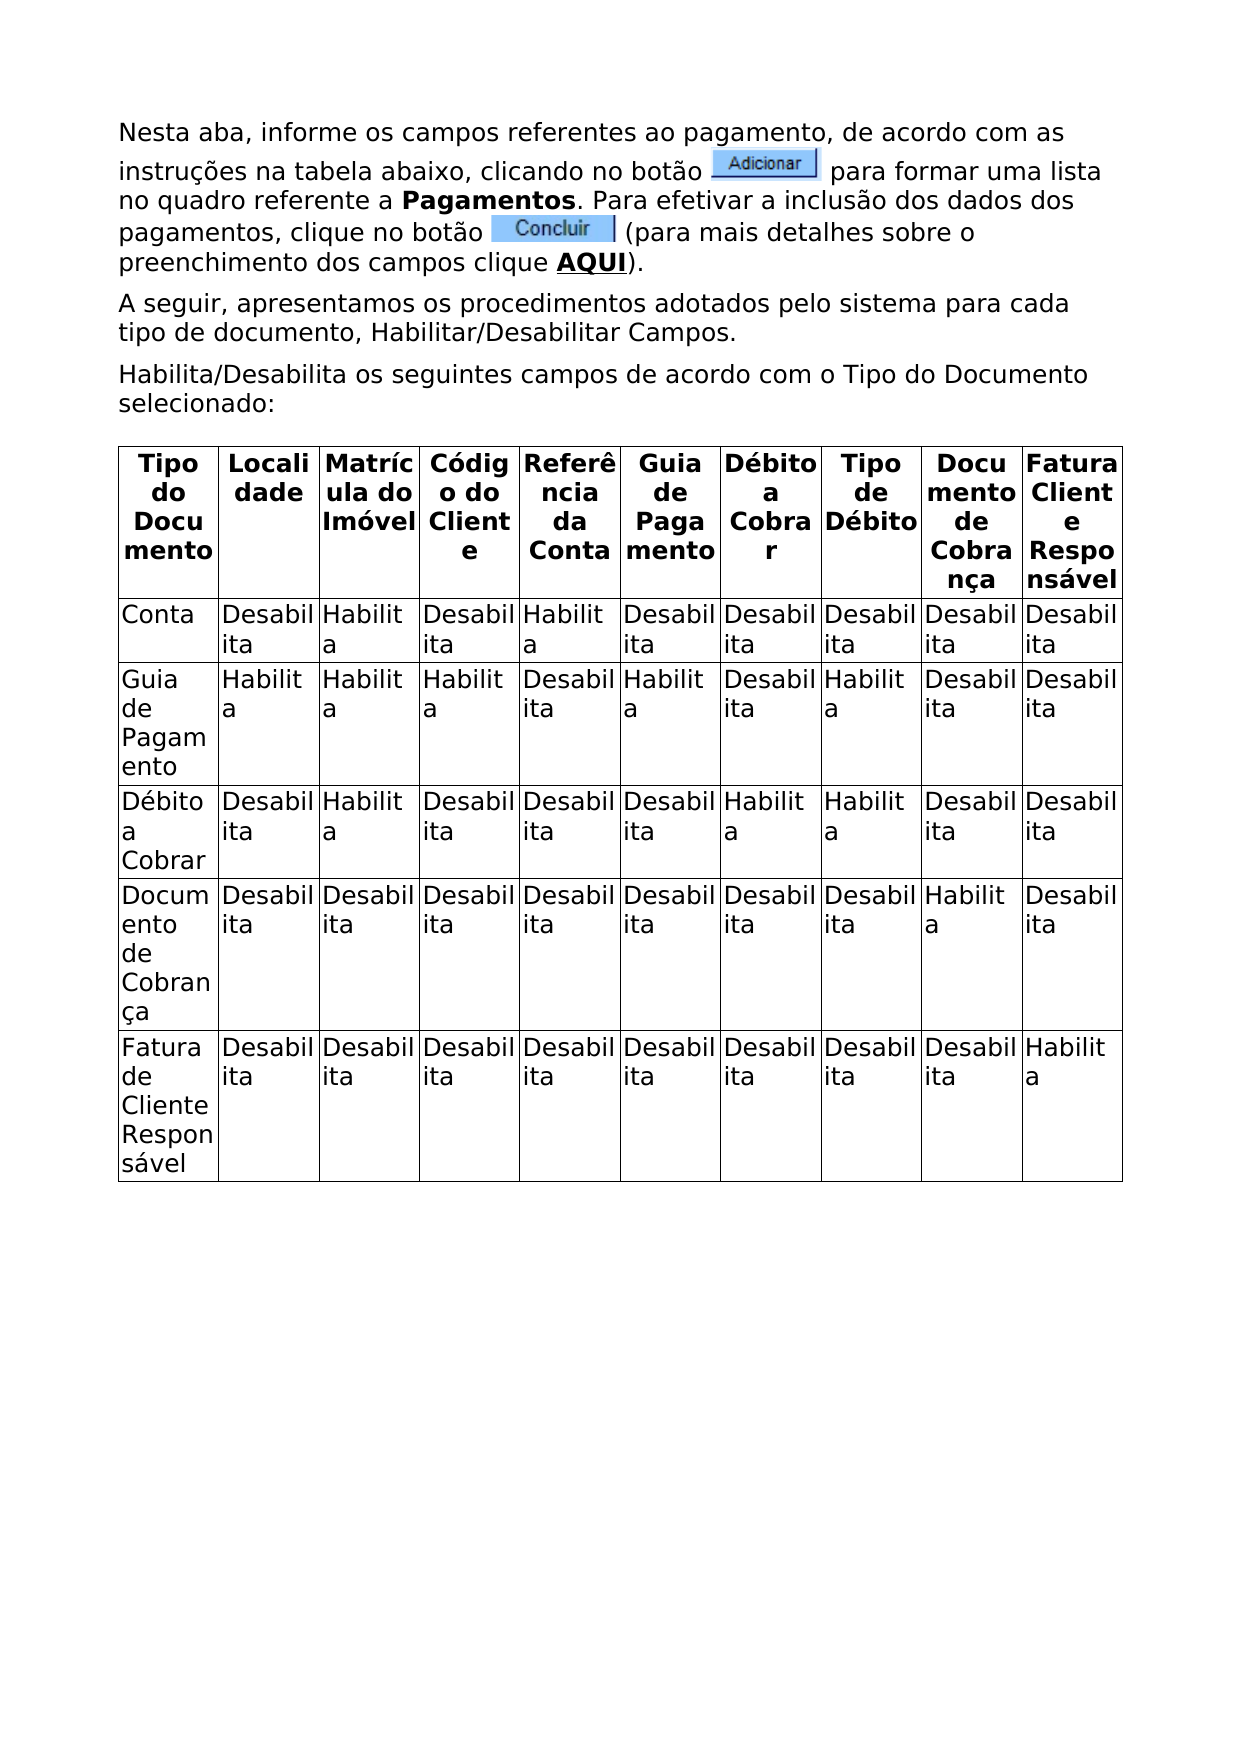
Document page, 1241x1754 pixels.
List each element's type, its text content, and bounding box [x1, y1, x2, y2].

table_header Código do Cliente [420, 447, 519, 598]
table_cell Desabilita [922, 663, 1022, 784]
table_cell Habilita [621, 663, 720, 784]
table_cell Habilita [822, 663, 921, 784]
table_header Guia de Pagamento [621, 447, 720, 598]
table_header Localidade [219, 447, 319, 598]
table_cell Habilita [219, 663, 319, 784]
table_cell Habilita [320, 599, 419, 662]
table_cell Desabilita [320, 879, 419, 1030]
table_cell Desabilita [420, 786, 519, 878]
table_cell Desabilita [420, 599, 519, 662]
table_cell Habilita [320, 663, 419, 784]
table_cell Habilita [520, 599, 620, 662]
table_cell Desabilita [621, 786, 720, 878]
table_cell Habilita [721, 786, 821, 878]
table_cell Desabilita [1023, 879, 1122, 1030]
table_cell Desabilita [219, 599, 319, 662]
table_header Tipo de Débito [822, 447, 921, 598]
table_cell Desabilita [420, 879, 519, 1030]
table_header Documento de Cobrança [922, 447, 1022, 598]
table_cell Habilita [822, 786, 921, 878]
table_cell Desabilita [621, 599, 720, 662]
table_cell Desabilita [219, 1031, 319, 1181]
table_cell Guia de Pagamento [119, 663, 218, 784]
table_cell Habilita [320, 786, 419, 878]
table_cell Fatura de Cliente Responsável [119, 1031, 218, 1181]
table_cell Desabilita [520, 1031, 620, 1181]
table_cell Desabilita [721, 1031, 821, 1181]
table_cell Desabilita [420, 1031, 519, 1181]
table_cell Desabilita [1023, 599, 1122, 662]
table_cell Desabilita [219, 879, 319, 1030]
table_cell Conta [119, 599, 218, 662]
text A seguir, apresentamos os procedimentos adotados pelo sistema para cada tipo de documento, Habilitar/Desabilitar Campos. [118, 289, 1122, 348]
table_cell Desabilita [1023, 786, 1122, 878]
table_cell Desabilita [621, 1031, 720, 1181]
table_cell Desabilita [520, 663, 620, 784]
table_cell Habilita [922, 879, 1022, 1030]
text Nesta aba, informe os campos referentes ao pagamento, de acordo com as instruções na tabela abaixo, clicando no botão para formar uma lista no quadro referente a Pagamentos. Para efetivar a inclusão dos dados dos pagamentos, clique no botão (para mais detalhes sobre o preenchimento dos campos clique AQUI). [118, 118, 1122, 277]
table_cell Desabilita [219, 786, 319, 878]
text Habilita/Desabilita os seguintes campos de acordo com o Tipo do Documento selecionado: [118, 360, 1122, 418]
table_cell Desabilita [1023, 663, 1122, 784]
table_cell Desabilita [922, 1031, 1022, 1181]
table_header Referência da Conta [520, 447, 620, 598]
table_cell Habilita [1023, 1031, 1122, 1181]
table_cell Desabilita [822, 1031, 921, 1181]
table_cell Desabilita [320, 1031, 419, 1181]
table_header Débito a Cobrar [721, 447, 821, 598]
table_cell Desabilita [520, 786, 620, 878]
table_cell Desabilita [721, 663, 821, 784]
table_cell Desabilita [721, 599, 821, 662]
table_cell Habilita [420, 663, 519, 784]
picture [710, 147, 822, 181]
table_cell Desabilita [822, 879, 921, 1030]
table_cell Desabilita [621, 879, 720, 1030]
table_cell Desabilita [822, 599, 921, 662]
table_cell Desabilita [922, 786, 1022, 878]
table_header Fatura Cliente Responsável [1023, 447, 1122, 598]
table_header Matrícula do Imóvel [320, 447, 419, 598]
picture [491, 215, 617, 242]
table_cell Desabilita [922, 599, 1022, 662]
table_cell Débito a Cobrar [119, 786, 218, 878]
table_cell Documento de Cobrança [119, 879, 218, 1030]
table_cell Desabilita [721, 879, 821, 1030]
table_cell Desabilita [520, 879, 620, 1030]
table_header Tipo do Documento [119, 447, 218, 598]
